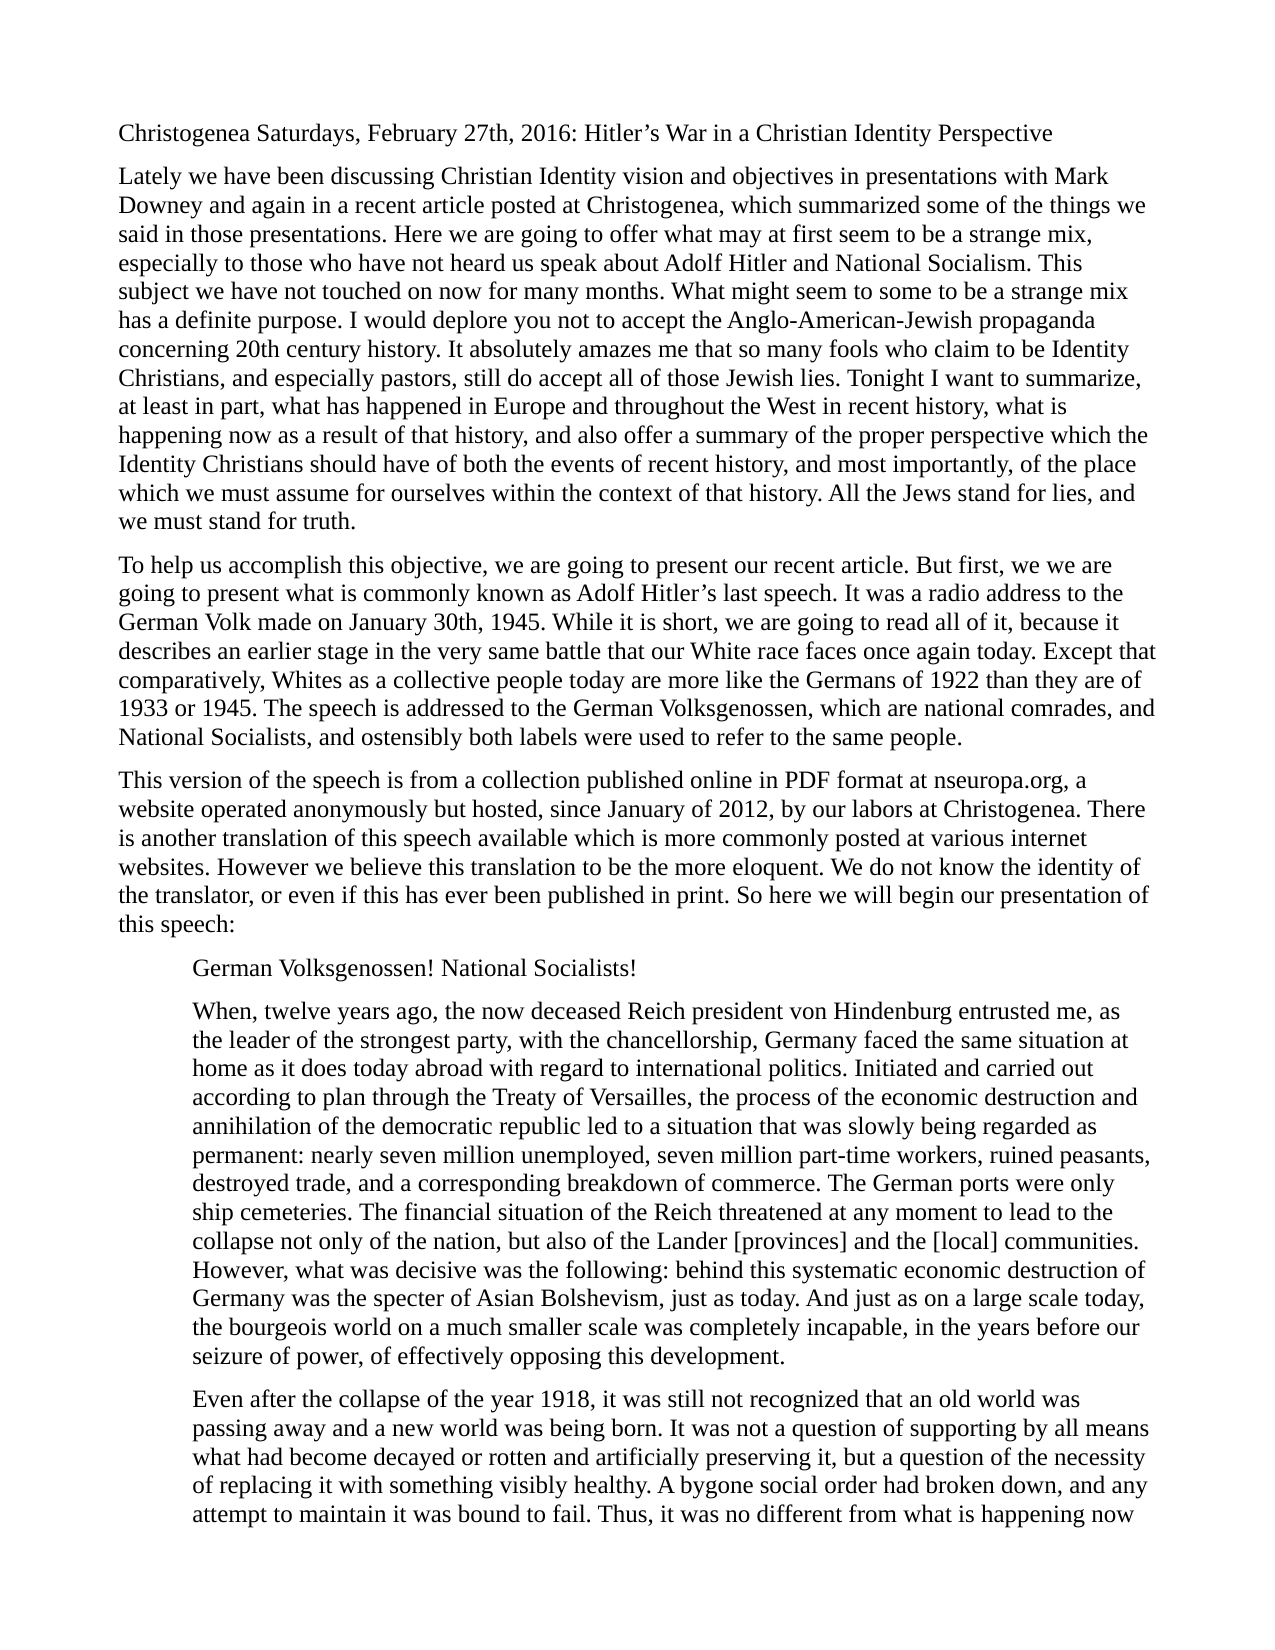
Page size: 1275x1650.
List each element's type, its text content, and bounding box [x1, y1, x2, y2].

text Christogenea Saturdays, February 27th, 2016: Hitler’s War in a Christian Identity Perspective [118, 118, 1157, 147]
text German Volksgenossen! National Socialists! [192, 953, 1157, 981]
text When, twelve years ago, the now deceased Reich president von Hindenburg entrusted me, as the leader of the strongest party, with the chancellorship, Germany faced the same situation at home as it does today abroad with regard to international politics. Initiated and carried out according to plan through the Treaty of Versailles, the process of the economic destruction and annihilation of the democratic republic led to a situation that was slowly being regarded as permanent: nearly seven million unemployed, seven million part-time workers, ruined peasants, destroyed trade, and a corresponding breakdown of commerce. The German ports were only ship cemeteries. The financial situation of the Reich threatened at any moment to lead to the collapse not only of the nation, but also of the Lander [provinces] and the [local] communities. However, what was decisive was the following: behind this systematic economic destruction of Germany was the specter of Asian Bolshevism, just as today. And just as on a large scale today, the bourgeois world on a much smaller scale was completely incapable, in the years before our seizure of power, of effectively opposing this development. [192, 996, 1157, 1370]
text Even after the collapse of the year 1918, it was still not recognized that an old world was passing away and a new world was being born. It was not a question of supporting by all means what had become decayed or rotten and artificially preserving it, but a question of the necessity of replacing it with something visibly healthy. A bygone social order had broken down, and any attempt to maintain it was bound to fail. Thus, it was no different from what is happening now [192, 1384, 1157, 1528]
text Lately we have been discussing Christian Identity vision and objectives in presentations with Mark Downey and again in a recent article posted at Christogenea, which summarized some of the things we said in those presentations. Here we are going to offer what may at first seem to be a strange mix, especially to those who have not heard us speak about Adolf Hitler and National Socialism. This subject we have not touched on now for many months. What might seem to some to be a strange mix has a definite purpose. I would deplore you not to accept the Anglo-American-Jewish propaganda concerning 20th century history. It absolutely amazes me that so many fools who claim to be Identity Christians, and especially pastors, still do accept all of those Jewish lies. Tonight I want to summarize, at least in part, what has happened in Europe and throughout the West in recent history, what is happening now as a result of that history, and also offer a summary of the proper perspective which the Identity Christians should have of both the events of recent history, and most importantly, of the place which we must assume for ourselves within the context of that history. All the Jews stand for lies, and we must stand for truth. [118, 161, 1157, 535]
text To help us accomplish this objective, we are going to present our recent article. But first, we we are going to present what is commonly known as Adolf Hitler’s last speech. It was a radio address to the German Volk made on January 30th, 1945. While it is short, we are going to read all of it, because it describes an earlier stage in the very same battle that our White race faces once again today. Except that comparatively, Whites as a collective people today are more like the Germans of 1922 than they are of 1933 or 1945. The speech is addressed to the German Volksgenossen, which are national comrades, and National Socialists, and ostensibly both labels were used to refer to the same people. [118, 550, 1157, 751]
text This version of the speech is from a collection published online in PDF format at nseuropa.org, a website operated anonymously but hosted, since January of 2012, by our labors at Christogenea. There is another translation of this speech available which is more commonly posted at various internet websites. However we believe this translation to be the more eloquent. We do not know the identity of the translator, or even if this has ever been published in print. So here we will begin our presentation of this speech: [118, 766, 1157, 938]
